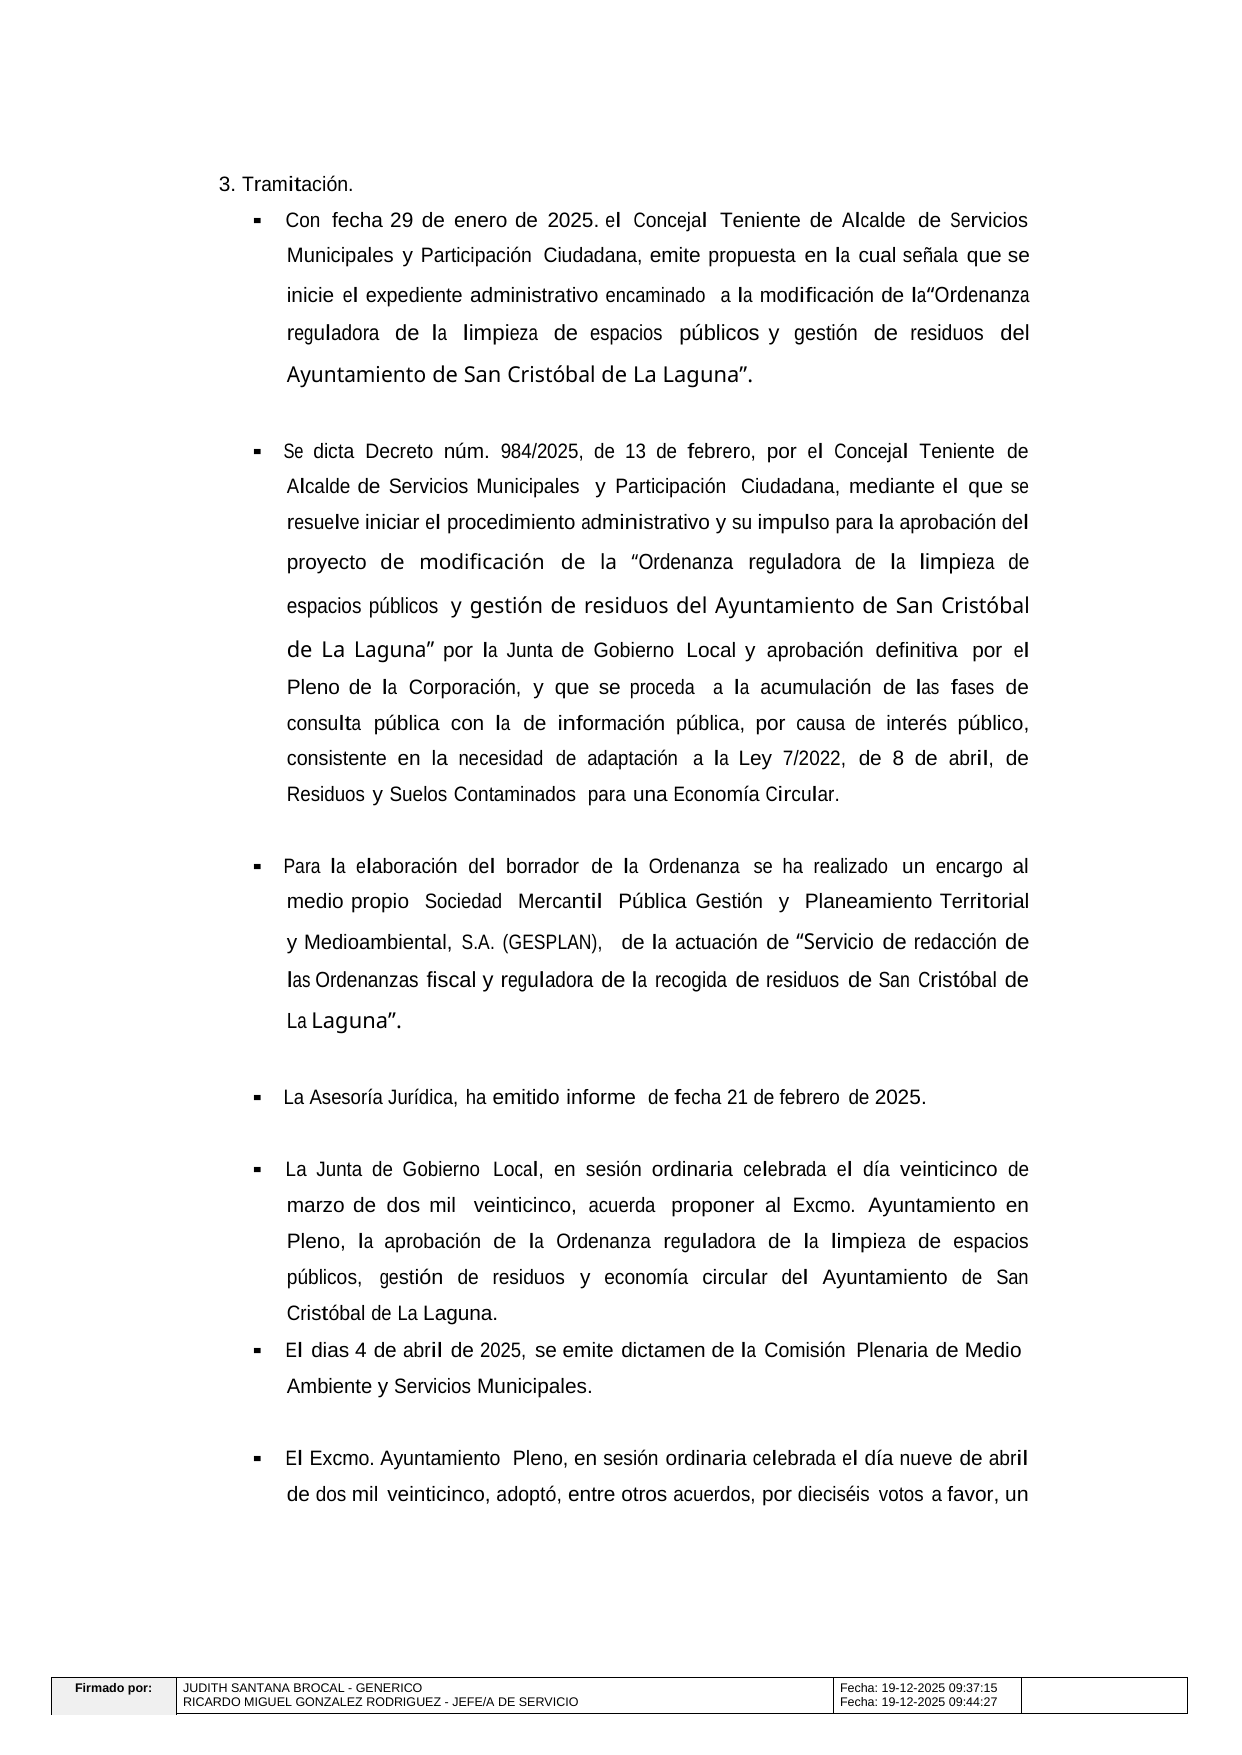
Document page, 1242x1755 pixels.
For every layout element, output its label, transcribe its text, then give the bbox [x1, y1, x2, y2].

text 3. Tramitación. [218, 172, 1202, 196]
text ▪ La Asesoría Jurídica, ha emitido informe de fecha 21 de febrero de 2025. [252, 1085, 1202, 1109]
text ▪ La Junta de Gobierno Local, en sesión ordinaria celebrada el día veinticinco de marzo de dos mil veinticinco, acuerda proponer al Excmo. Ayuntamiento en Pleno, la aprobación de la Ordenanza reguladora de la limpieza de espacios públicos, gestión de residuos y economía circular del Ayuntamiento de San Cristóbal de La Laguna. [252, 1157, 1029, 1325]
text ▪ Se dicta Decreto núm. 984/2025, de 13 de febrero, por el Concejal Teniente de Alcalde de Servicios Municipales y Participación Ciudadana, mediante el que se resuelve iniciar el procedimiento administrativo y su impulso para la aprobación del proyecto de modificación de la “Ordenanza reguladora de la limpieza de espacios públicos y gestión de residuos del Ayuntamiento de San Cristóbal de La Laguna” por la Junta de Gobierno Local y aprobación definitiva por el Pleno de la Corporación, y que se proceda a la acumulación de las fases de consulta pública con la de información pública, por causa de interés público, consistente en la necesidad de adaptación a la Ley 7/2022, de 8 de abril, de Residuos y Suelos Contaminados para una Economía Circular. [252, 438, 1029, 805]
table_header [1022, 1678, 1187, 1713]
text ▪ El dias 4 de abril de 2025, se emite dictamen de la Comisión Plenaria de Medio [252, 1338, 1202, 1362]
text ▪ Con fecha 29 de enero de 2025. el Concejal Teniente de Alcalde de Servicios Municipales y Participación Ciudadana, emite propuesta en la cual señala que se inicie el expediente administrativo encaminado a la modificación de la“Ordenanza reguladora de la limpieza de espacios públicos y gestión de residuos del Ayuntamiento de San Cristóbal de La Laguna”. [252, 208, 1029, 389]
table_header JUDITH SANTANA BROCAL - GENERICO RICARDO MIGUEL GONZALEZ RODRIGUEZ - JEFE/A DE SERVICIO [177, 1678, 833, 1713]
text ▪ El Excmo. Ayuntamiento Pleno, en sesión ordinaria celebrada el día nueve de abril de dos mil veinticinco, adoptó, entre otros acuerdos, por dieciséis votos a favor, un [252, 1446, 1029, 1506]
table_header Fecha: 19-12-2025 09:37:15 Fecha: 19-12-2025 09:44:27 [834, 1678, 1021, 1713]
table_header Firmado por: [52, 1678, 176, 1713]
text ▪ Para la elaboración del borrador de la Ordenanza se ha realizado un encargo al medio propio Sociedad Mercantil Pública Gestión y Planeamiento Territorial y Medioambiental, S.A. (GESPLAN), de la actuación de “Servicio de redacción de las Ordenanzas fiscal y reguladora de la recogida de residuos de San Cristóbal de La Laguna”. [252, 854, 1029, 1035]
text Ambiente y Servicios Municipales. [287, 1374, 1202, 1398]
